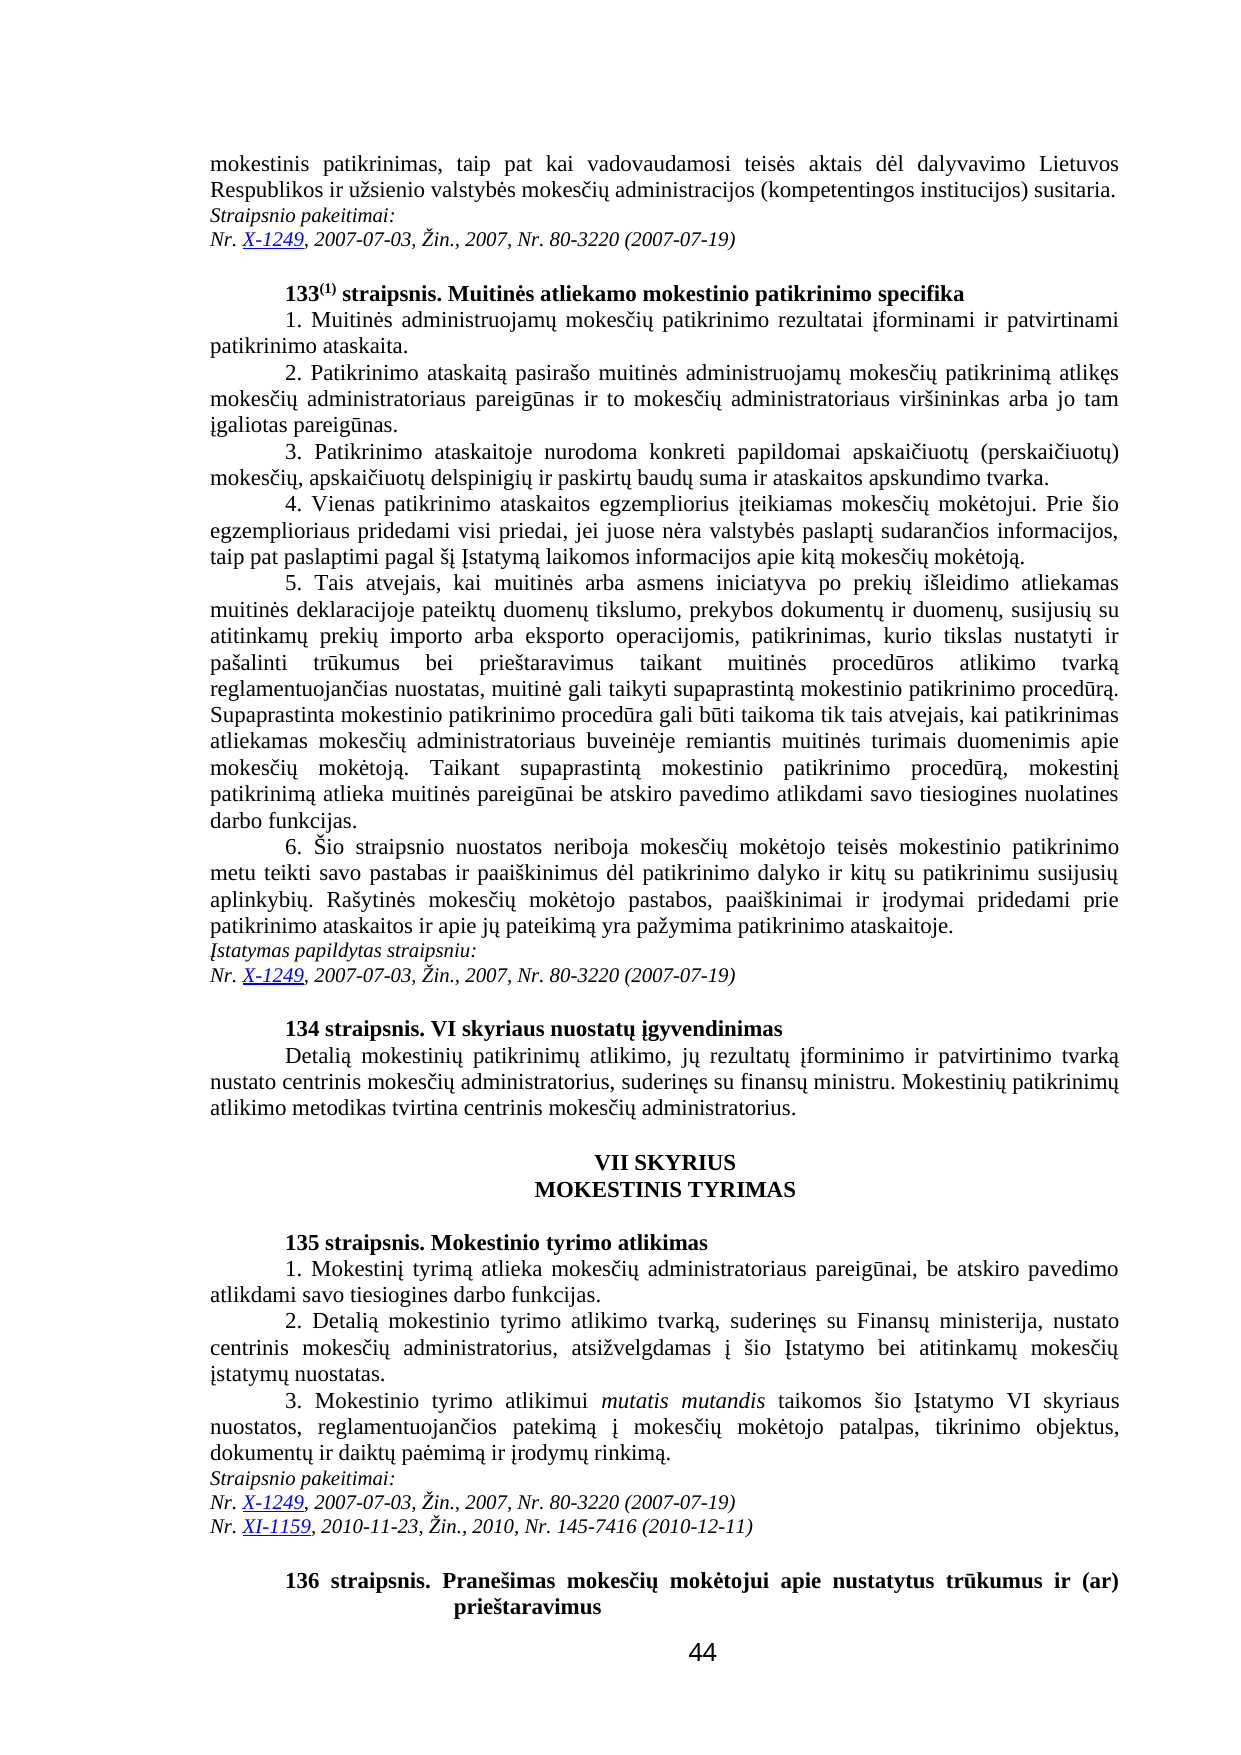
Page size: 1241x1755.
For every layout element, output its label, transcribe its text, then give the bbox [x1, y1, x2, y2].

text VII SKYRIUS [210, 1149, 1120, 1176]
text mokestinis patikrinimas, taip pat kai vadovaudamosi teisės aktais dėl dalyvavimo Lietuvos Respublikos ir užsienio valstybės mokesčių administracijos (kompetentingos institucijos) susitaria. [210, 150, 1120, 203]
text Nr. X-1249, 2007-07-03, Žin., 2007, Nr. 80-3220 (2007-07-19) [210, 962, 1120, 987]
text 3. Mokestinio tyrimo atlikimui mutatis mutandis taikomos šio Įstatymo VI skyriaus nuostatos, reglamentuojančios patekimą į mokesčių mokėtojo patalpas, tikrinimo objektus, dokumentų ir daiktų paėmimą ir įrodymų rinkimą. [210, 1387, 1120, 1466]
text Straipsnio pakeitimai: [210, 203, 1120, 227]
text 136 straipsnis. Pranešimas mokesčių mokėtojui apie nustatytus trūkumus ir (ar) prieštaravimus [285, 1567, 1120, 1619]
text 2. Detalią mokestinio tyrimo atlikimo tvarką, suderinęs su Finansų ministerija, nustato centrinis mokesčių administratorius, atsižvelgdamas į šio Įstatymo bei atitinkamų mokesčių įstatymų nuostatas. [210, 1308, 1120, 1387]
text Nr. X-1249, 2007-07-03, Žin., 2007, Nr. 80-3220 (2007-07-19) [210, 227, 1120, 251]
text 134 straipsnis. VI skyriaus nuostatų įgyvendinimas [210, 1015, 1120, 1042]
text Įstatymas papildytas straipsniu: [210, 938, 1120, 962]
text Straipsnio pakeitimai: [210, 1466, 1120, 1490]
text 2. Patikrinimo ataskaitą pasirašo muitinės administruojamų mokesčių patikrinimą atlikęs mokesčių administratoriaus pareigūnas ir to mokesčių administratoriaus viršininkas arba jo tam įgaliotas pareigūnas. [210, 359, 1120, 438]
text 3. Patikrinimo ataskaitoje nurodoma konkreti papildomai apskaičiuotų (perskaičiuotų) mokesčių, apskaičiuotų delspinigių ir paskirtų baudų suma ir ataskaitos apskundimo tvarka. [210, 438, 1120, 490]
text 4. Vienas patikrinimo ataskaitos egzempliorius įteikiamas mokesčių mokėtojui. Prie šio egzemplioriaus pridedami visi priedai, jei juose nėra valstybės paslaptį sudarančios informacijos, taip pat paslaptimi pagal šį Įstatymą laikomos informacijos apie kitą mokesčių mokėtoją. [210, 490, 1120, 569]
text 6. Šio straipsnio nuostatos neriboja mokesčių mokėtojo teisės mokestinio patikrinimo metu teikti savo pastabas ir paaiškinimus dėl patikrinimo dalyko ir kitų su patikrinimu susijusių aplinkybių. Rašytinės mokesčių mokėtojo pastabos, paaiškinimai ir įrodymai pridedami prie patikrinimo ataskaitos ir apie jų pateikimą yra pažymima patikrinimo ataskaitoje. [210, 833, 1120, 938]
text 5. Tais atvejais, kai muitinės arba asmens iniciatyva po prekių išleidimo atliekamas muitinės deklaracijoje pateiktų duomenų tikslumo, prekybos dokumentų ir duomenų, susijusių su atitinkamų prekių importo arba eksporto operacijomis, patikrinimas, kurio tikslas nustatyti ir pašalinti trūkumus bei prieštaravimus taikant muitinės procedūros atlikimo tvarką reglamentuojančias nuostatas, muitinė gali taikyti supaprastintą mokestinio patikrinimo procedūrą. Supaprastinta mokestinio patikrinimo procedūra gali būti taikoma tik tais atvejais, kai patikrinimas atliekamas mokesčių administratoriaus buveinėje remiantis muitinės turimais duomenimis apie mokesčių mokėtoją. Taikant supaprastintą mokestinio patikrinimo procedūrą, mokestinį patikrinimą atlieka muitinės pareigūnai be atskiro pavedimo atlikdami savo tiesiogines nuolatines darbo funkcijas. [210, 569, 1120, 833]
text 1. Mokestinį tyrimą atlieka mokesčių administratoriaus pareigūnai, be atskiro pavedimo atlikdami savo tiesiogines darbo funkcijas. [210, 1255, 1120, 1308]
text Nr. XI-1159, 2010-11-23, Žin., 2010, Nr. 145-7416 (2010-12-11) [210, 1514, 1120, 1538]
text 1. Muitinės administruojamų mokesčių patikrinimo rezultatai įforminami ir patvirtinami patikrinimo ataskaita. [210, 306, 1120, 359]
text 135 straipsnis. Mokestinio tyrimo atlikimas [210, 1228, 1120, 1255]
text MOKESTINIS TYRIMAS [210, 1176, 1120, 1202]
text 133(1) straipsnis. Muitinės atliekamo mokestinio patikrinimo specifika [210, 279, 1120, 306]
text Detalią mokestinių patikrinimų atlikimo, jų rezultatų įforminimo ir patvirtinimo tvarką nustato centrinis mokesčių administratorius, suderinęs su finansų ministru. Mokestinių patikrinimų atlikimo metodikas tvirtina centrinis mokesčių administratorius. [210, 1042, 1120, 1121]
text Nr. X-1249, 2007-07-03, Žin., 2007, Nr. 80-3220 (2007-07-19) [210, 1490, 1120, 1514]
